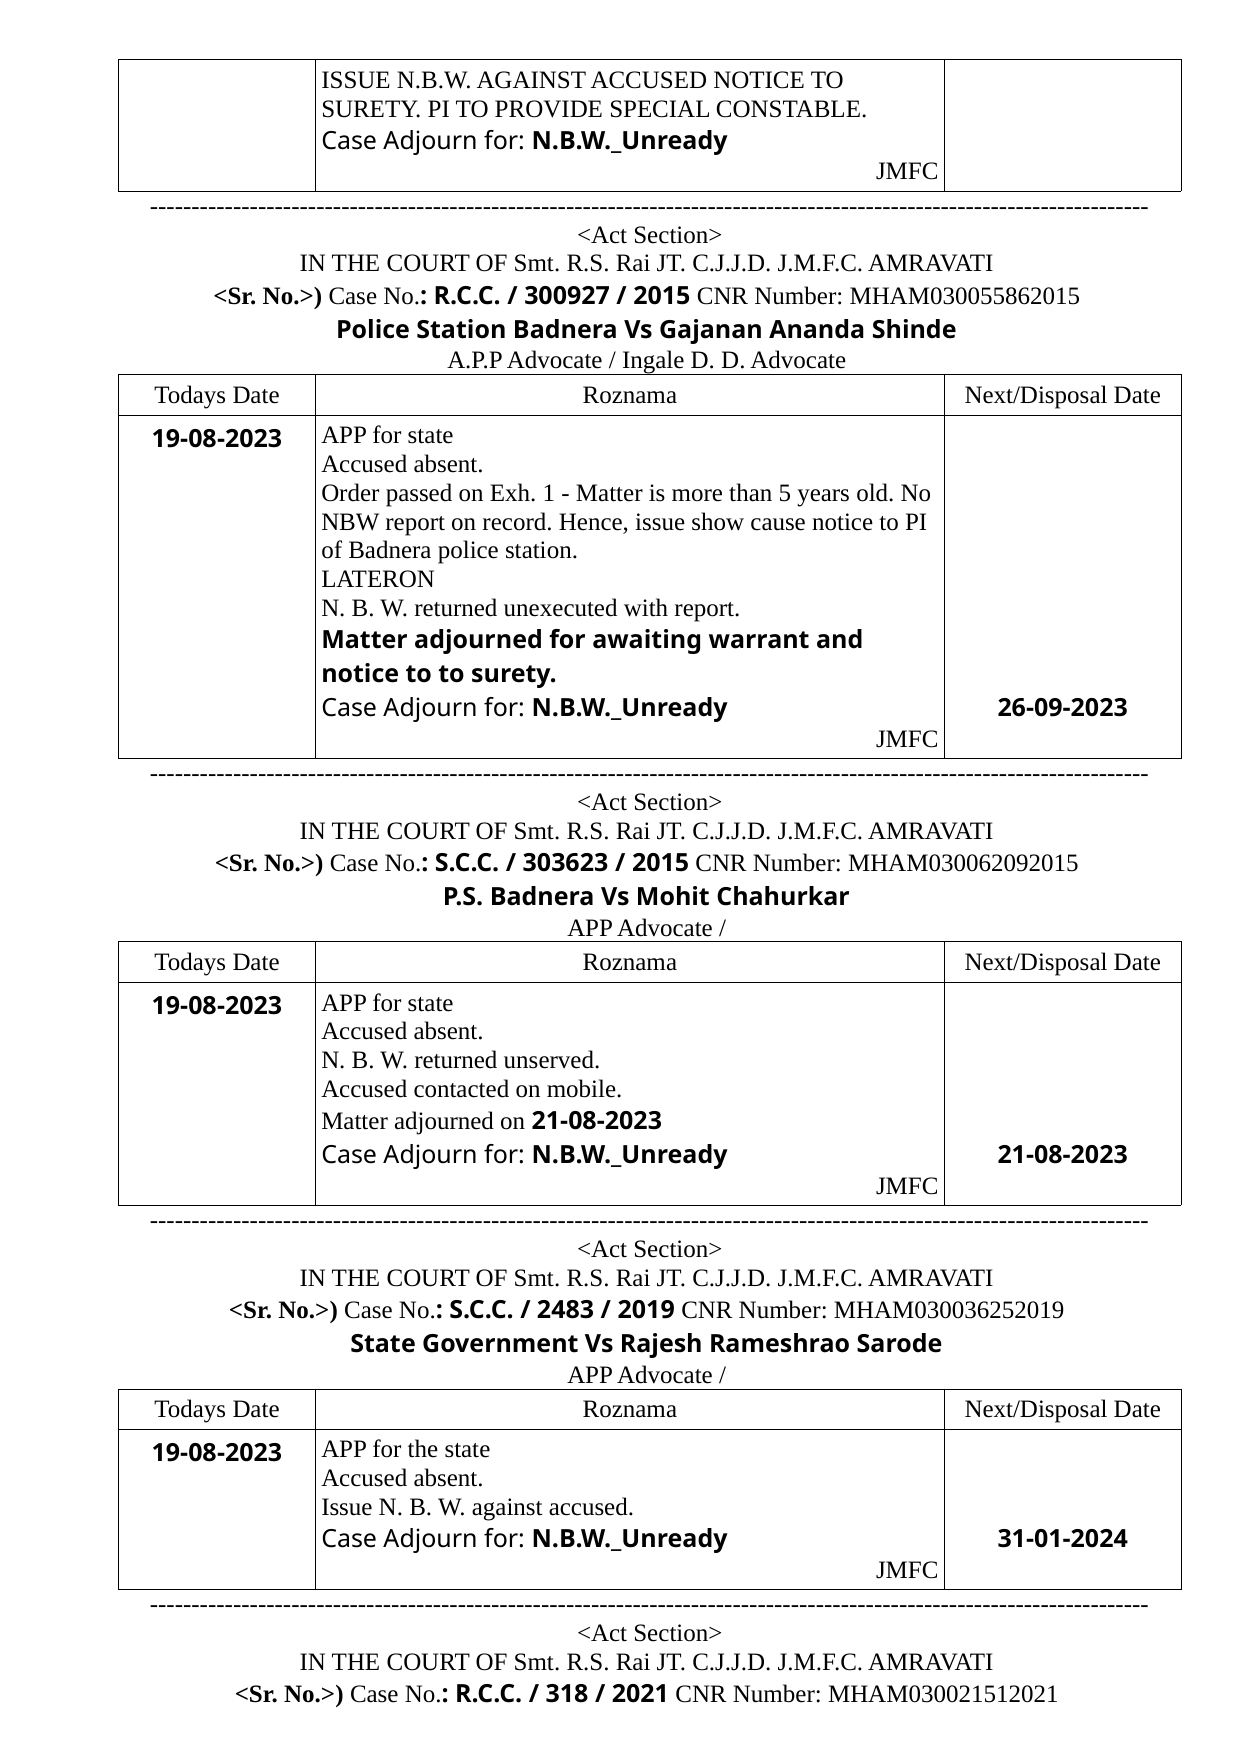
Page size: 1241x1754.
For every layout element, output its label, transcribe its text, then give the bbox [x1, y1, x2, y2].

text IN THE COURT OF Smt. R.S. Rai JT. C.J.J.D. J.M.F.C. AMRAVATI <Sr. No.>) Case No.: S.C.C. / 303623 / 2015 CNR Number: MHAM030062092015 P.S. Badnera Vs Mohit Chahurkar APP Advocate / [118, 816, 1181, 941]
table_cell 31-01-2024 [945, 1430, 1181, 1589]
table_cell ISSUE N.B.W. AGAINST ACCUSED NOTICE TO SURETY. PI TO PROVIDE SPECIAL CONSTABLE. Case Adjourn for: N.B.W._Unready JMFC [316, 60, 944, 191]
table_header Todays Date [119, 1390, 315, 1429]
text IN THE COURT OF Smt. R.S. Rai JT. C.J.J.D. J.M.F.C. AMRAVATI <Sr. No.>) Case No.: S.C.C. / 2483 / 2019 CNR Number: MHAM030036252019 State Government Vs Rajesh Rameshrao Sarode APP Advocate / [118, 1263, 1181, 1388]
text ------------------------------------------------------------------------------------------------------------------------ [118, 1206, 1181, 1234]
table_header Next/Disposal Date [945, 1390, 1181, 1429]
table_cell 19-08-2023 [119, 1430, 315, 1589]
text IN THE COURT OF Smt. R.S. Rai JT. C.J.J.D. J.M.F.C. AMRAVATI <Sr. No.>) Case No.: R.C.C. / 300927 / 2015 CNR Number: MHAM030055862015 Police Station Badnera Vs Gajanan Ananda Shinde A.P.P Advocate / Ingale D. D. Advocate [118, 248, 1181, 374]
table_header Next/Disposal Date [945, 942, 1181, 982]
table_cell 21-08-2023 [945, 983, 1181, 1205]
table_cell [945, 60, 1181, 191]
table_cell 19-08-2023 [119, 983, 315, 1205]
text ------------------------------------------------------------------------------------------------------------------------ [118, 759, 1181, 787]
table_cell APP for state Accused absent. Order passed on Exh. 1 - Matter is more than 5 years old. No NBW report on record. Hence, issue show cause notice to PI of Badnera police station. LATERON N. B. W. returned unexecuted with report. Matter adjourned for awaiting warrant and notice to to surety. Case Adjourn for: N.B.W._Unready JMFC [316, 416, 944, 758]
text IN THE COURT OF Smt. R.S. Rai JT. C.J.J.D. J.M.F.C. AMRAVATI <Sr. No.>) Case No.: R.C.C. / 318 / 2021 CNR Number: MHAM030021512021 [118, 1647, 1181, 1710]
table_header Roznama [316, 375, 944, 414]
text <Act Section> [118, 787, 1181, 816]
table_header Roznama [316, 942, 944, 982]
table_header Roznama [316, 1390, 944, 1429]
table_cell APP for the state Accused absent. Issue N. B. W. against accused. Case Adjourn for: N.B.W._Unready JMFC [316, 1430, 944, 1589]
table_cell APP for state Accused absent. N. B. W. returned unserved. Accused contacted on mobile. Matter adjourned on 21-08-2023 Case Adjourn for: N.B.W._Unready JMFC [316, 983, 944, 1205]
text <Act Section> [118, 1234, 1181, 1263]
table_cell 19-08-2023 [119, 416, 315, 758]
table_header Todays Date [119, 375, 315, 414]
text <Act Section> [118, 1618, 1181, 1647]
table_cell [119, 60, 315, 191]
table_header Todays Date [119, 942, 315, 982]
text ------------------------------------------------------------------------------------------------------------------------ [118, 1590, 1181, 1618]
table_cell 26-09-2023 [945, 416, 1181, 758]
text <Act Section> [118, 220, 1181, 248]
table_header Next/Disposal Date [945, 375, 1181, 414]
text ------------------------------------------------------------------------------------------------------------------------ [118, 192, 1181, 220]
